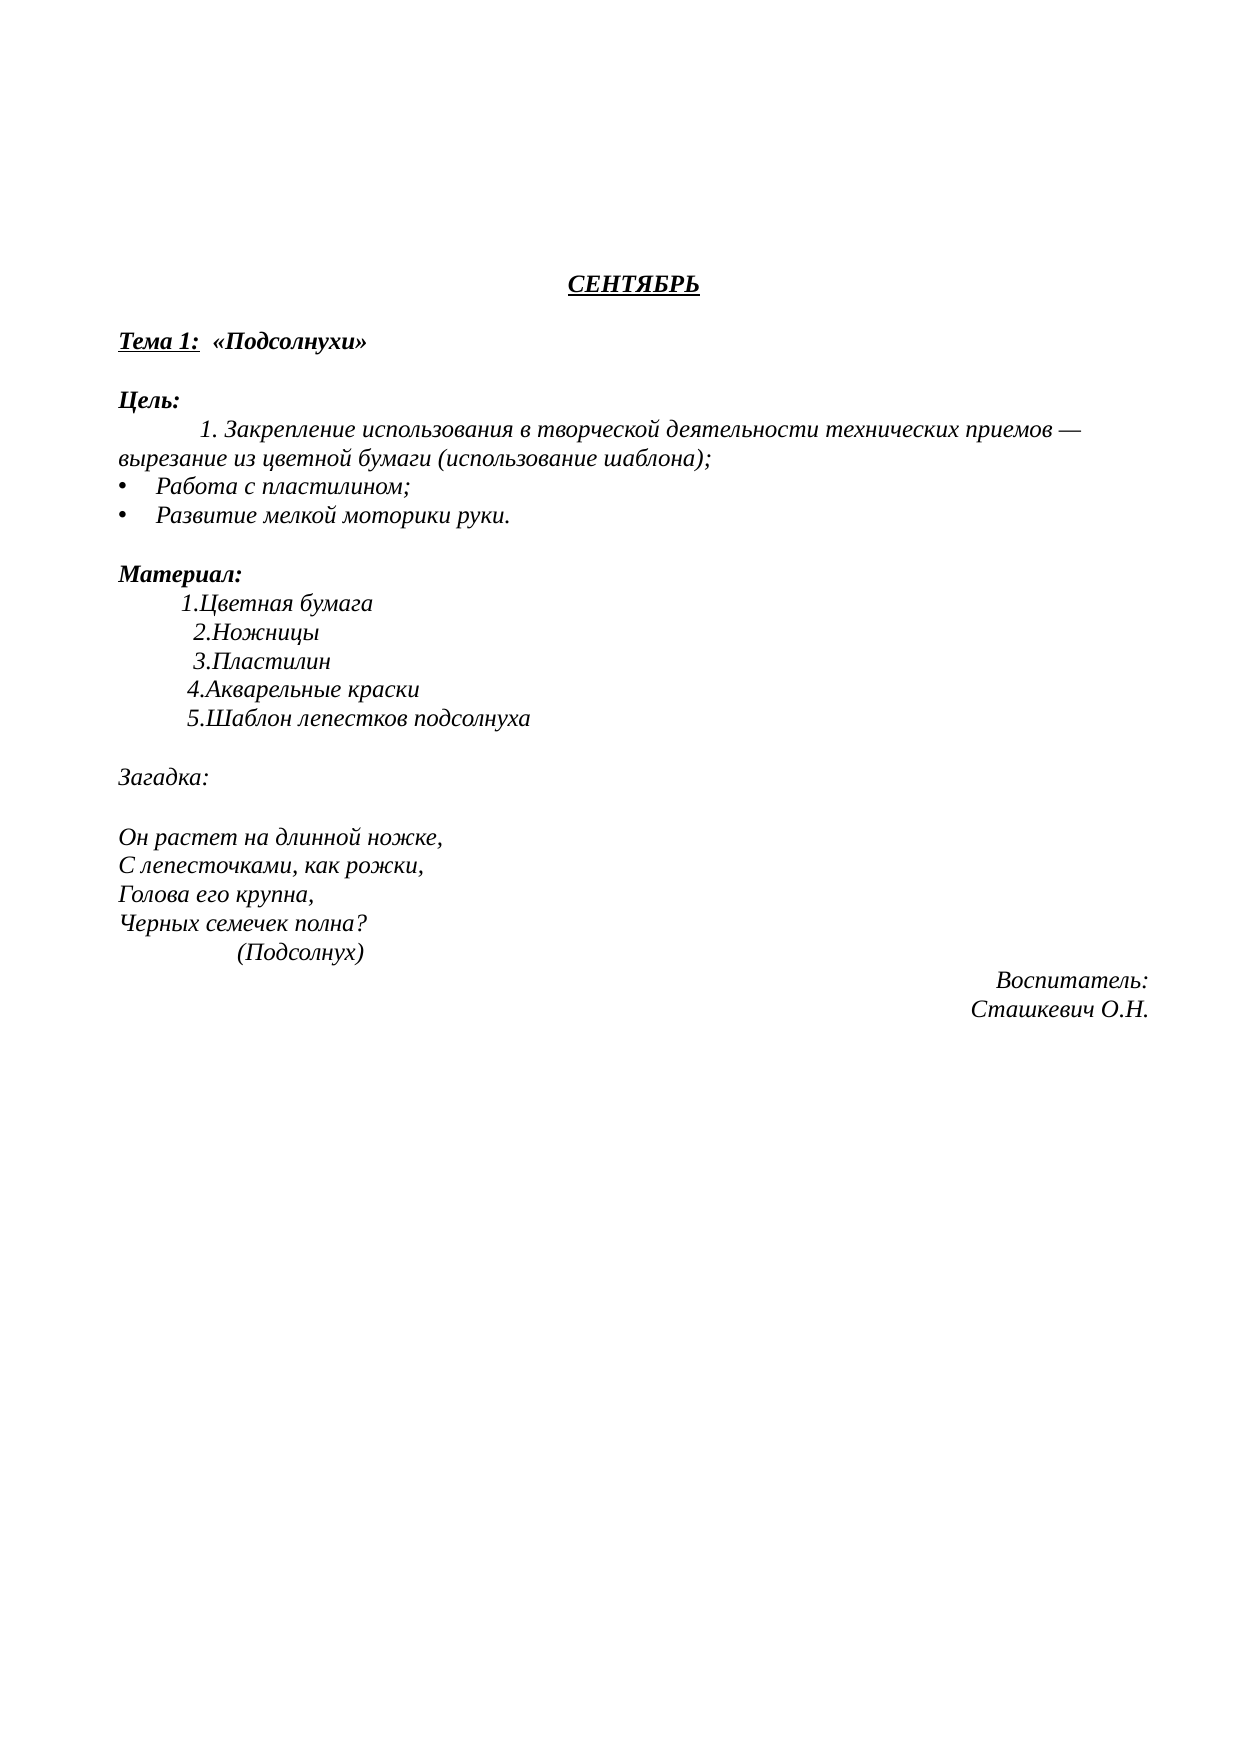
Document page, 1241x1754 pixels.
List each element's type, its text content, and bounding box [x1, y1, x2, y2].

text Загадка: [118, 762, 1152, 791]
text С лепесточками, как рожки, [118, 851, 1152, 879]
text 1. Закрепление использования в творческой деятельности технических приемов — вырезание из цветной бумаги (использование шаблона); [118, 414, 1152, 471]
text 5.Шаблон лепестков подсолнуха [118, 703, 1152, 732]
text Тема 1: «Подсолнухи» [118, 326, 1152, 355]
text Материал: [118, 559, 1152, 588]
text Голова его крупна, [118, 879, 1152, 908]
text 4.Акварельные краски [118, 674, 1152, 703]
text Воспитатель: [118, 966, 1152, 994]
text 2.Ножницы [118, 617, 1152, 646]
text 3.Пластилин [118, 646, 1152, 674]
list Развитие мелкой моторики руки. [81, 500, 1152, 529]
text Он растет на длинной ножке, [118, 822, 1152, 851]
text СЕНТЯБРЬ [118, 269, 1152, 298]
text Черных семечек полна? [118, 908, 1152, 937]
list Работа с пластилином; [81, 471, 1152, 500]
text (Подсолнух) [118, 937, 1152, 966]
text 1.Цветная бумага [118, 588, 1152, 617]
text Цель: [118, 385, 1152, 414]
text Сташкевич О.Н. [118, 994, 1152, 1023]
